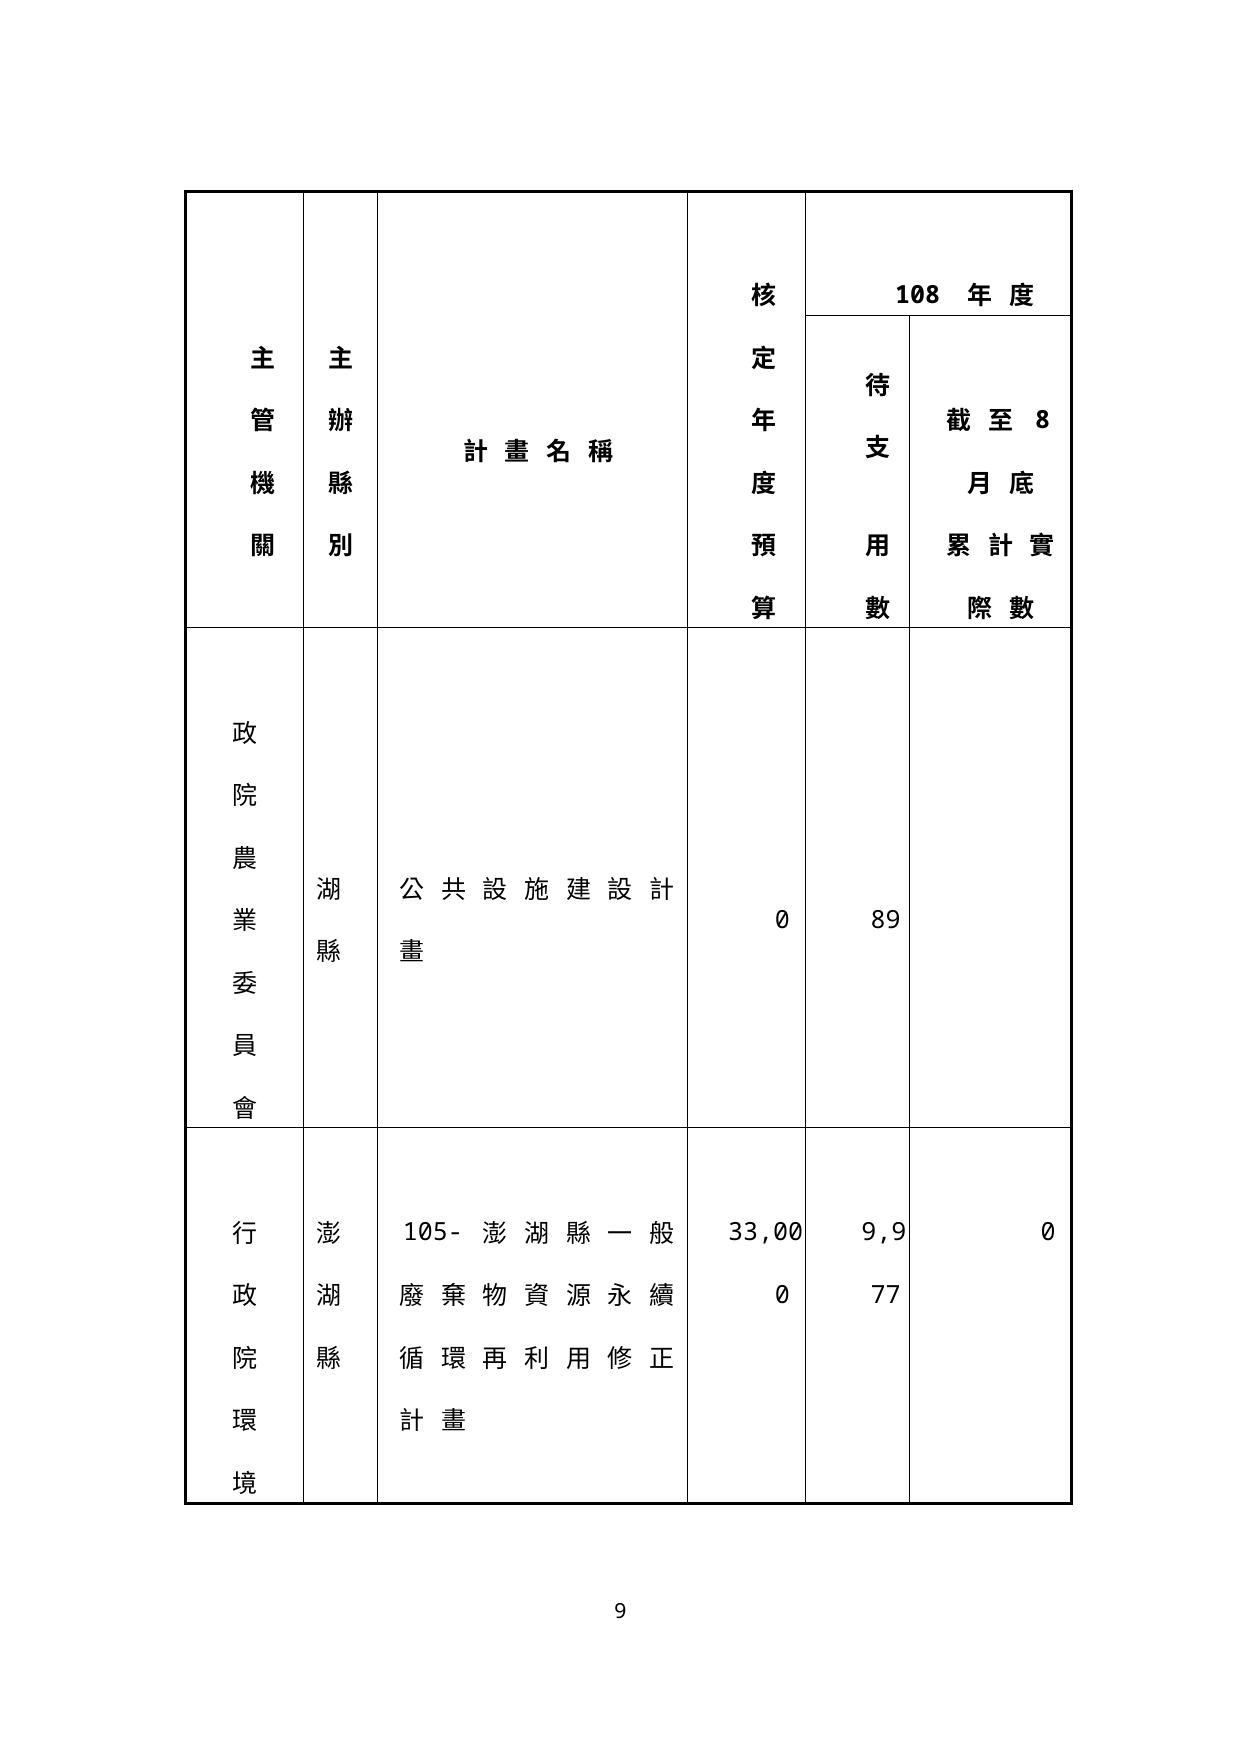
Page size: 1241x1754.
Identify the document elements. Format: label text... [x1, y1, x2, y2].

table_cell 政院農業委員會 [187, 628, 303, 1127]
table_header 核定年度 預算數 [688, 193, 805, 627]
table_cell 澎湖縣 [304, 1128, 377, 1502]
table_header 108年度 [806, 193, 1070, 314]
table_cell 行政院環境 [187, 1128, 303, 1502]
table_cell 89 [806, 628, 909, 1127]
table_cell 0 [688, 628, 805, 1127]
table_cell 9,977 [806, 1128, 909, 1502]
table_cell [910, 628, 1070, 1127]
table_header 主辦 縣別 [304, 193, 377, 627]
table_cell 截至8月底 累計實際數 [910, 316, 1070, 627]
table_cell 33,000 [688, 1128, 805, 1502]
table_header 主管 機關 [187, 193, 303, 627]
table_cell 湖縣 [304, 628, 377, 1127]
table_cell 公共設施建設計畫 [378, 628, 687, 1127]
table_cell 待支 用數 [806, 316, 909, 627]
table_cell 105-澎湖縣一般廢棄物資源永續循環再利用修正計畫 [378, 1128, 687, 1502]
table_cell 0 [910, 1128, 1070, 1502]
table_header 計畫名稱 [378, 193, 687, 627]
